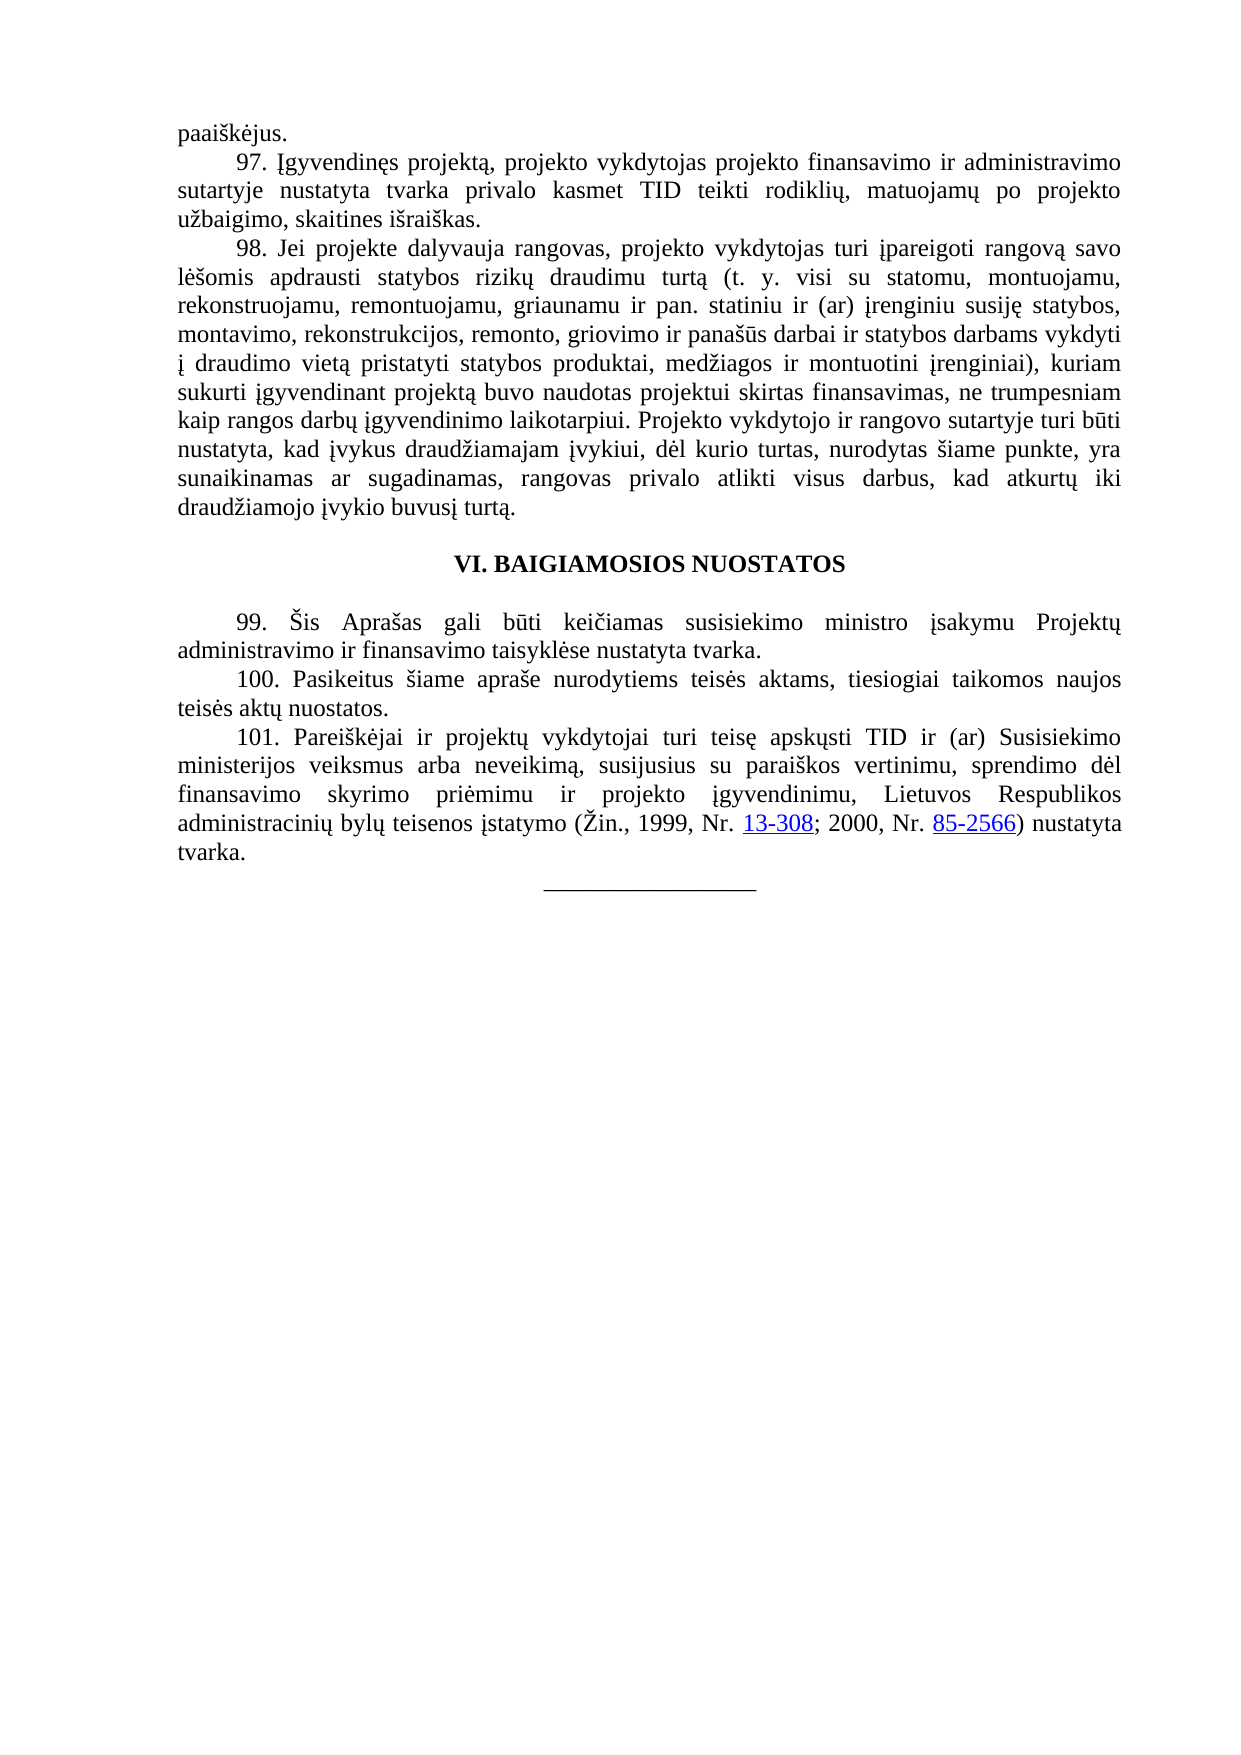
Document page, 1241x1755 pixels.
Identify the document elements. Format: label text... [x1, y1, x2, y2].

text 101. Pareiškėjai ir projektų vykdytojai turi teisę apskųsti TID ir (ar) Susisiekimo ministerijos veiksmus arba neveikimą, susijusius su paraiškos vertinimu, sprendimo dėl finansavimo skyrimo priėmimu ir projekto įgyvendinimu, Lietuvos Respublikos administracinių bylų teisenos įstatymo (Žin., 1999, Nr. 13-308; 2000, Nr. 85-2566) nustatyta tvarka. [177, 722, 1122, 866]
text _________________ [177, 866, 1122, 894]
text 97. Įgyvendinęs projektą, projekto vykdytojas projekto finansavimo ir administravimo sutartyje nustatyta tvarka privalo kasmet TID teikti rodiklių, matuojamų po projekto užbaigimo, skaitines išraiškas. [177, 147, 1122, 233]
text 99. Šis Aprašas gali būti keičiamas susisiekimo ministro įsakymu Projektų administravimo ir finansavimo taisyklėse nustatyta tvarka. [177, 607, 1122, 664]
text VI. Baigiamosios nuostatos [177, 549, 1122, 578]
text 100. Pasikeitus šiame apraše nurodytiems teisės aktams, tiesiogiai taikomos naujos teisės aktų nuostatos. [177, 664, 1122, 722]
text 98. Jei projekte dalyvauja rangovas, projekto vykdytojas turi įpareigoti rangovą savo lėšomis apdrausti statybos rizikų draudimu turtą (t. y. visi su statomu, montuojamu, rekonstruojamu, remontuojamu, griaunamu ir pan. statiniu ir (ar) įrenginiu susiję statybos, montavimo, rekonstrukcijos, remonto, griovimo ir panašūs darbai ir statybos darbams vykdyti į draudimo vietą pristatyti statybos produktai, medžiagos ir montuotini įrenginiai), kuriam sukurti įgyvendinant projektą buvo naudotas projektui skirtas finansavimas, ne trumpesniam kaip rangos darbų įgyvendinimo laikotarpiui. Projekto vykdytojo ir rangovo sutartyje turi būti nustatyta, kad įvykus draudžiamajam įvykiui, dėl kurio turtas, nurodytas šiame punkte, yra sunaikinamas ar sugadinamas, rangovas privalo atlikti visus darbus, kad atkurtų iki draudžiamojo įvykio buvusį turtą. [177, 233, 1122, 521]
text paaiškėjus. [177, 118, 1122, 147]
